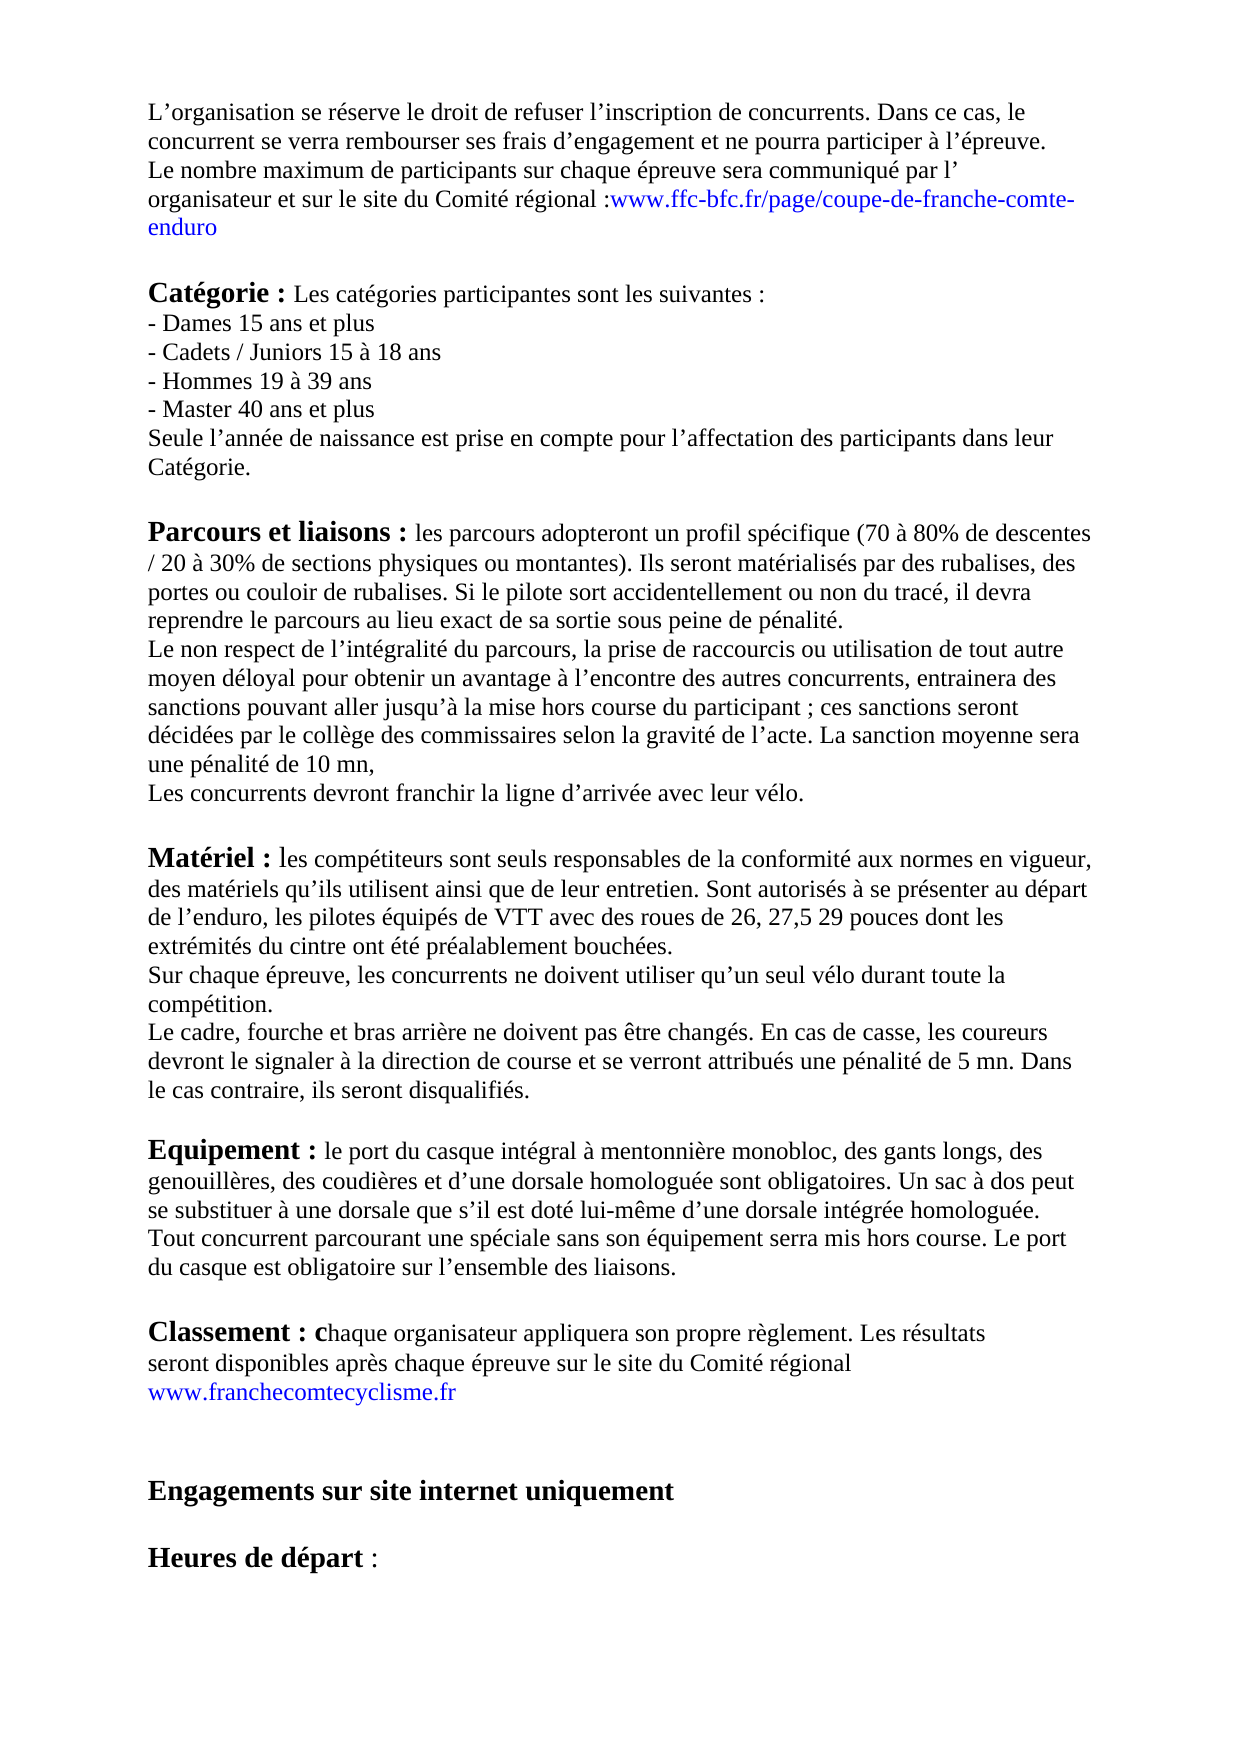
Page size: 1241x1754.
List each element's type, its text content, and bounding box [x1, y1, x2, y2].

text moyen déloyal pour obtenir un avantage à l’encontre des autres concurrents, entrainera des [148, 663, 1093, 692]
text Engagements sur site internet uniquement [148, 1473, 1093, 1506]
text - Dames 15 ans et plus [148, 308, 1093, 337]
text Le non respect de l’intégralité du parcours, la prise de raccourcis ou utilisation de tout autre [148, 634, 1093, 663]
text devront le signaler à la direction de course et se verront attribués une pénalité de 5 mn. Dans le cas contraire, ils seront disqualifiés. [148, 1046, 1093, 1104]
text Heures de départ : [148, 1540, 523, 1573]
text concurrent se verra rembourser ses frais d’engagement et ne pourra participer à l’épreuve. [148, 126, 1093, 155]
text Seule l’année de naissance est prise en compte pour l’affectation des participants dans leur [148, 423, 1093, 452]
text sanctions pouvant aller jusqu’à la mise hors course du participant ; ces sanctions seront décidées par le collège des commissaires selon la gravité de l’acte. La sanction moyenne sera une pénalité de 10 mn, [148, 692, 1093, 778]
text - Cadets / Juniors 15 à 18 ans [148, 337, 1093, 366]
text Equipement : le port du casque intégral à mentonnière monobloc, des gants longs, des genouillères, des coudières et d’une dorsale homologuée sont obligatoires. Un sac à dos peut se substituer à une dorsale que s’il est doté lui-même d’une dorsale intégrée homologuée. Tout concurrent parcourant une spéciale sans son équipement serra mis hors course. Le port du casque est obligatoire sur l’ensemble des liaisons. [148, 1132, 1093, 1281]
text Matériel : les compétiteurs sont seuls responsables de la conformité aux normes en vigueur, des matériels qu’ils utilisent ainsi que de leur entretien. Sont autorisés à se présenter au départ de l’enduro, les pilotes équipés de VTT avec des roues de 26, 27,5 29 pouces dont les extrémités du cintre ont été préalablement bouchées. [148, 840, 1093, 960]
text organisateur et sur le site du Comité régional :www.ffc-bfc.fr/page/coupe-de-franche-comte-enduro [148, 184, 1093, 241]
text Catégorie. [148, 452, 1093, 481]
text Parcours et liaisons : les parcours adopteront un profil spécifique (70 à 80% de descentes / 20 à 30% de sections physiques ou montantes). Ils seront matérialisés par des rubalises, des portes ou couloir de rubalises. Si le pilote sort accidentellement ou non du tracé, il devra reprendre le parcours au lieu exact de sa sortie sous peine de pénalité. [148, 514, 1093, 634]
text Le cadre, fourche et bras arrière ne doivent pas être changés. En cas de casse, les coureurs [148, 1017, 1093, 1046]
text Classement : chaque organisateur appliquera son propre règlement. Les résultats [148, 1314, 1093, 1348]
text - Hommes 19 à 39 ans [148, 366, 1093, 394]
text www.franchecomtecyclisme.fr [148, 1377, 1093, 1406]
text seront disponibles après chaque épreuve sur le site du Comité régional [148, 1348, 1093, 1377]
text Le nombre maximum de participants sur chaque épreuve sera communiqué par l’ [148, 155, 1093, 184]
text Sur chaque épreuve, les concurrents ne doivent utiliser qu’un seul vélo durant toute la compétition. [148, 960, 1093, 1017]
text Catégorie : Les catégories participantes sont les suivantes : [148, 275, 1093, 308]
text Les concurrents devront franchir la ligne d’arrivée avec leur vélo. [148, 778, 1093, 807]
text - Master 40 ans et plus [148, 394, 1093, 423]
text L’organisation se réserve le droit de refuser l’inscription de concurrents. Dans ce cas, le [148, 97, 1093, 126]
